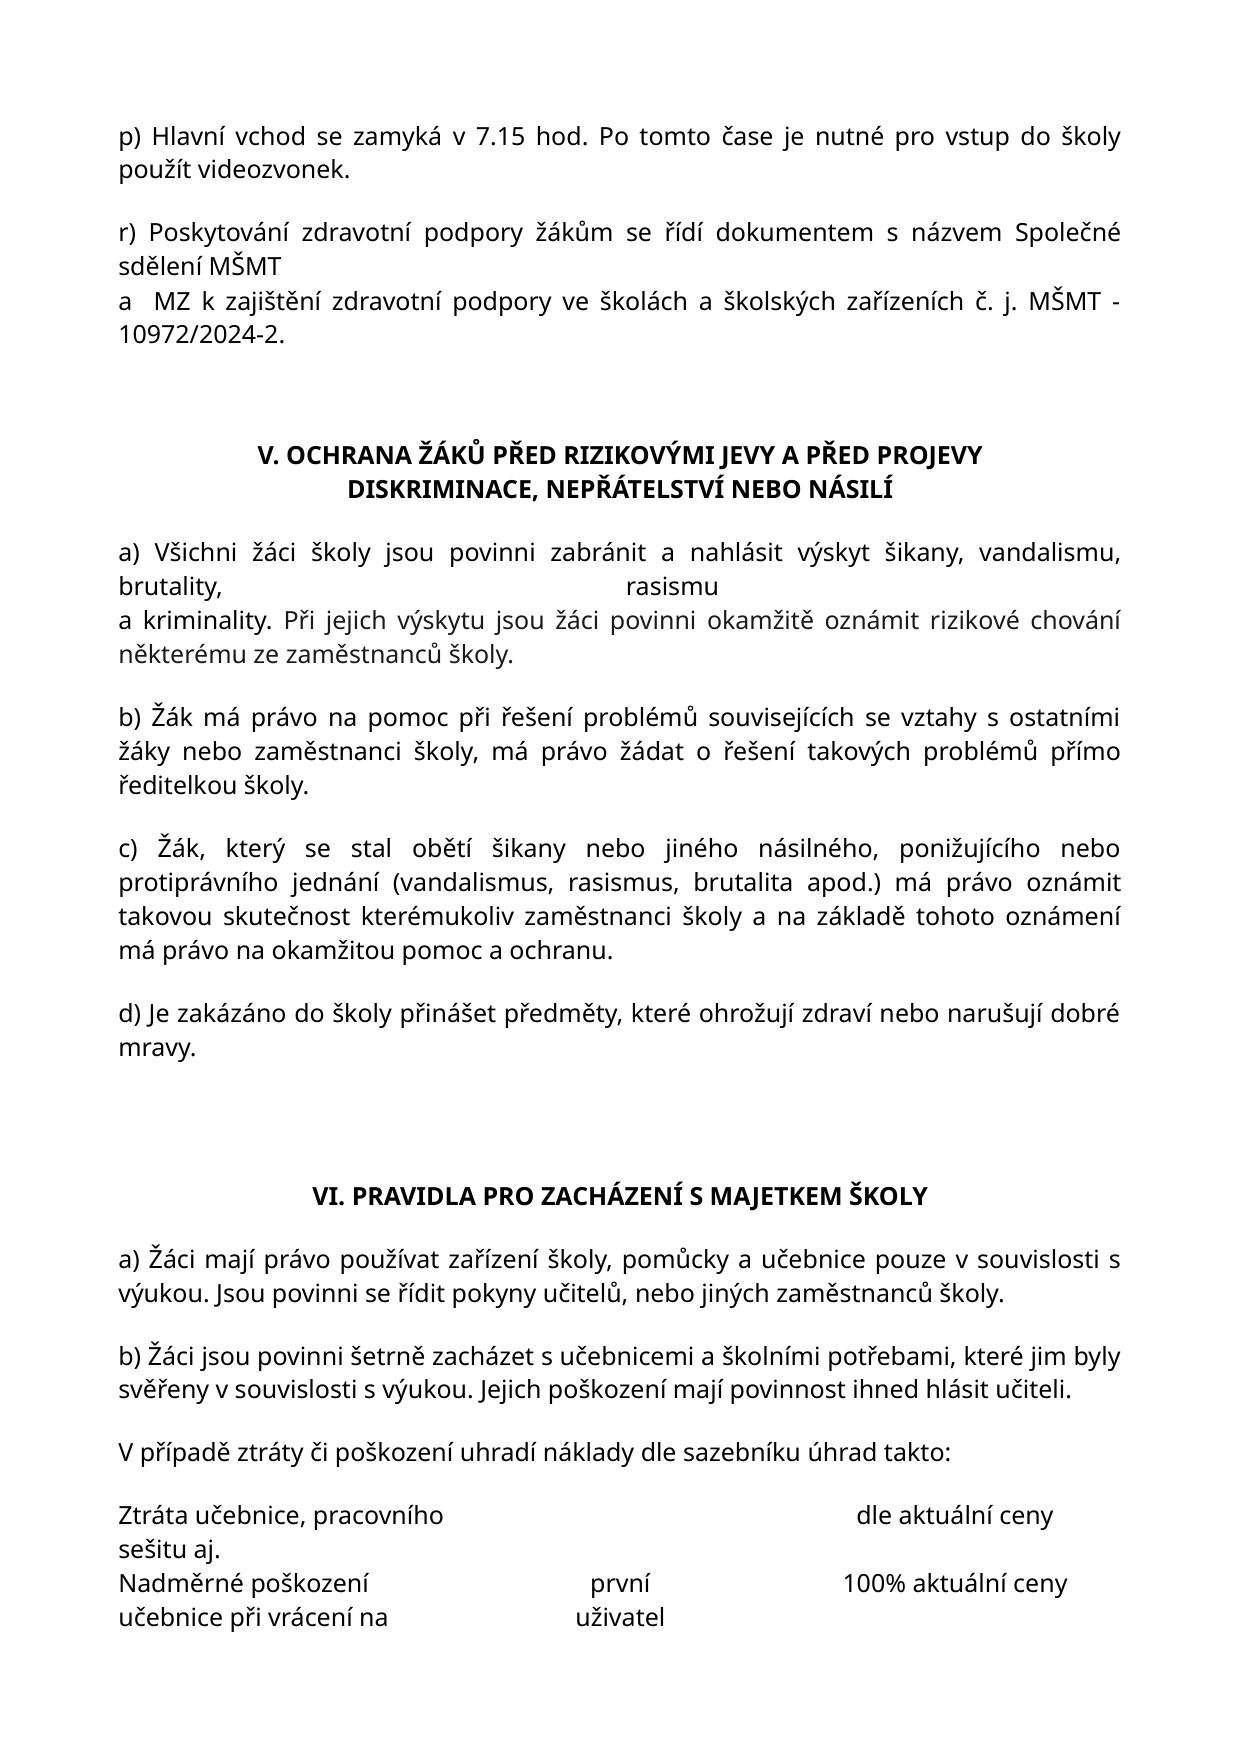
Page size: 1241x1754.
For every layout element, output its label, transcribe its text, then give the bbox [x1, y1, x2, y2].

text d) Je zakázáno do školy přinášet předměty, které ohrožují zdraví nebo narušují dobré mravy. [118, 995, 1122, 1063]
text VI. PRAVIDLA PRO ZACHÁZENÍ S MAJETKEM ŠKOLY [118, 1178, 1122, 1212]
table_cell první uživatel [453, 1566, 787, 1634]
text DISKRIMINACE, NEPŘÁTELSTVÍ NEBO NÁSILÍ [118, 472, 1122, 506]
table_cell Nadměrné poškození učebnice při vrácení na [118, 1566, 453, 1634]
text b) Žáci jsou povinni šetrně zacházet s učebnicemi a školními potřebami, které jim byly svěřeny v souvislosti s výukou. Jejich poškození mají povinnost ihned hlásit učiteli. [118, 1338, 1122, 1406]
text V případě ztráty či poškození uhradí náklady dle sazebníku úhrad takto: [118, 1435, 1122, 1469]
text p) Hlavní vchod se zamyká v 7.15 hod. Po tomto čase je nutné pro vstup do školy použít videozvonek. [118, 118, 1122, 186]
text a MZ k zajištění zdravotní podpory ve školách a školských zařízeních č. j. MŠMT -10972/2024-2. [118, 283, 1122, 351]
text b) Žák má právo na pomoc při řešení problémů souvisejících se vztahy s ostatními žáky nebo zaměstnanci školy, má právo žádat o řešení takových problémů přímo ředitelkou školy. [118, 699, 1122, 802]
table_header dle aktuální ceny [788, 1498, 1122, 1566]
text r) Poskytování zdravotní podpory žákům se řídí dokumentem s názvem Společné sdělení MŠMT [118, 215, 1122, 283]
table_header Ztráta učebnice, pracovního sešitu aj. [118, 1498, 453, 1566]
text a) Všichni žáci školy jsou povinni zabránit a nahlásit výskyt šikany, vandalismu, brutality, rasismu a kriminality. Při jejich výskytu jsou žáci povinni okamžitě oznámit rizikové chování některému ze zaměstnanců školy. [118, 534, 1122, 671]
text a) Žáci mají právo používat zařízení školy, pomůcky a učebnice pouze v souvislosti s výukou. Jsou povinni se řídit pokyny učitelů, nebo jiných zaměstnanců školy. [118, 1241, 1122, 1309]
table_cell 100% aktuální ceny [788, 1566, 1122, 1634]
text c) Žák, který se stal obětí šikany nebo jiného násilného, ponižujícího nebo protiprávního jednání (vandalismus, rasismus, brutalita apod.) má právo oznámit takovou skutečnost kterémukoliv zaměstnanci školy a na základě tohoto oznámení má právo na okamžitou pomoc a ochranu. [118, 830, 1122, 967]
table_header [453, 1498, 787, 1566]
text V. OCHRANA ŽÁKŮ PŘED RIZIKOVÝMI JEVY A PŘED PROJEVY [118, 437, 1122, 472]
